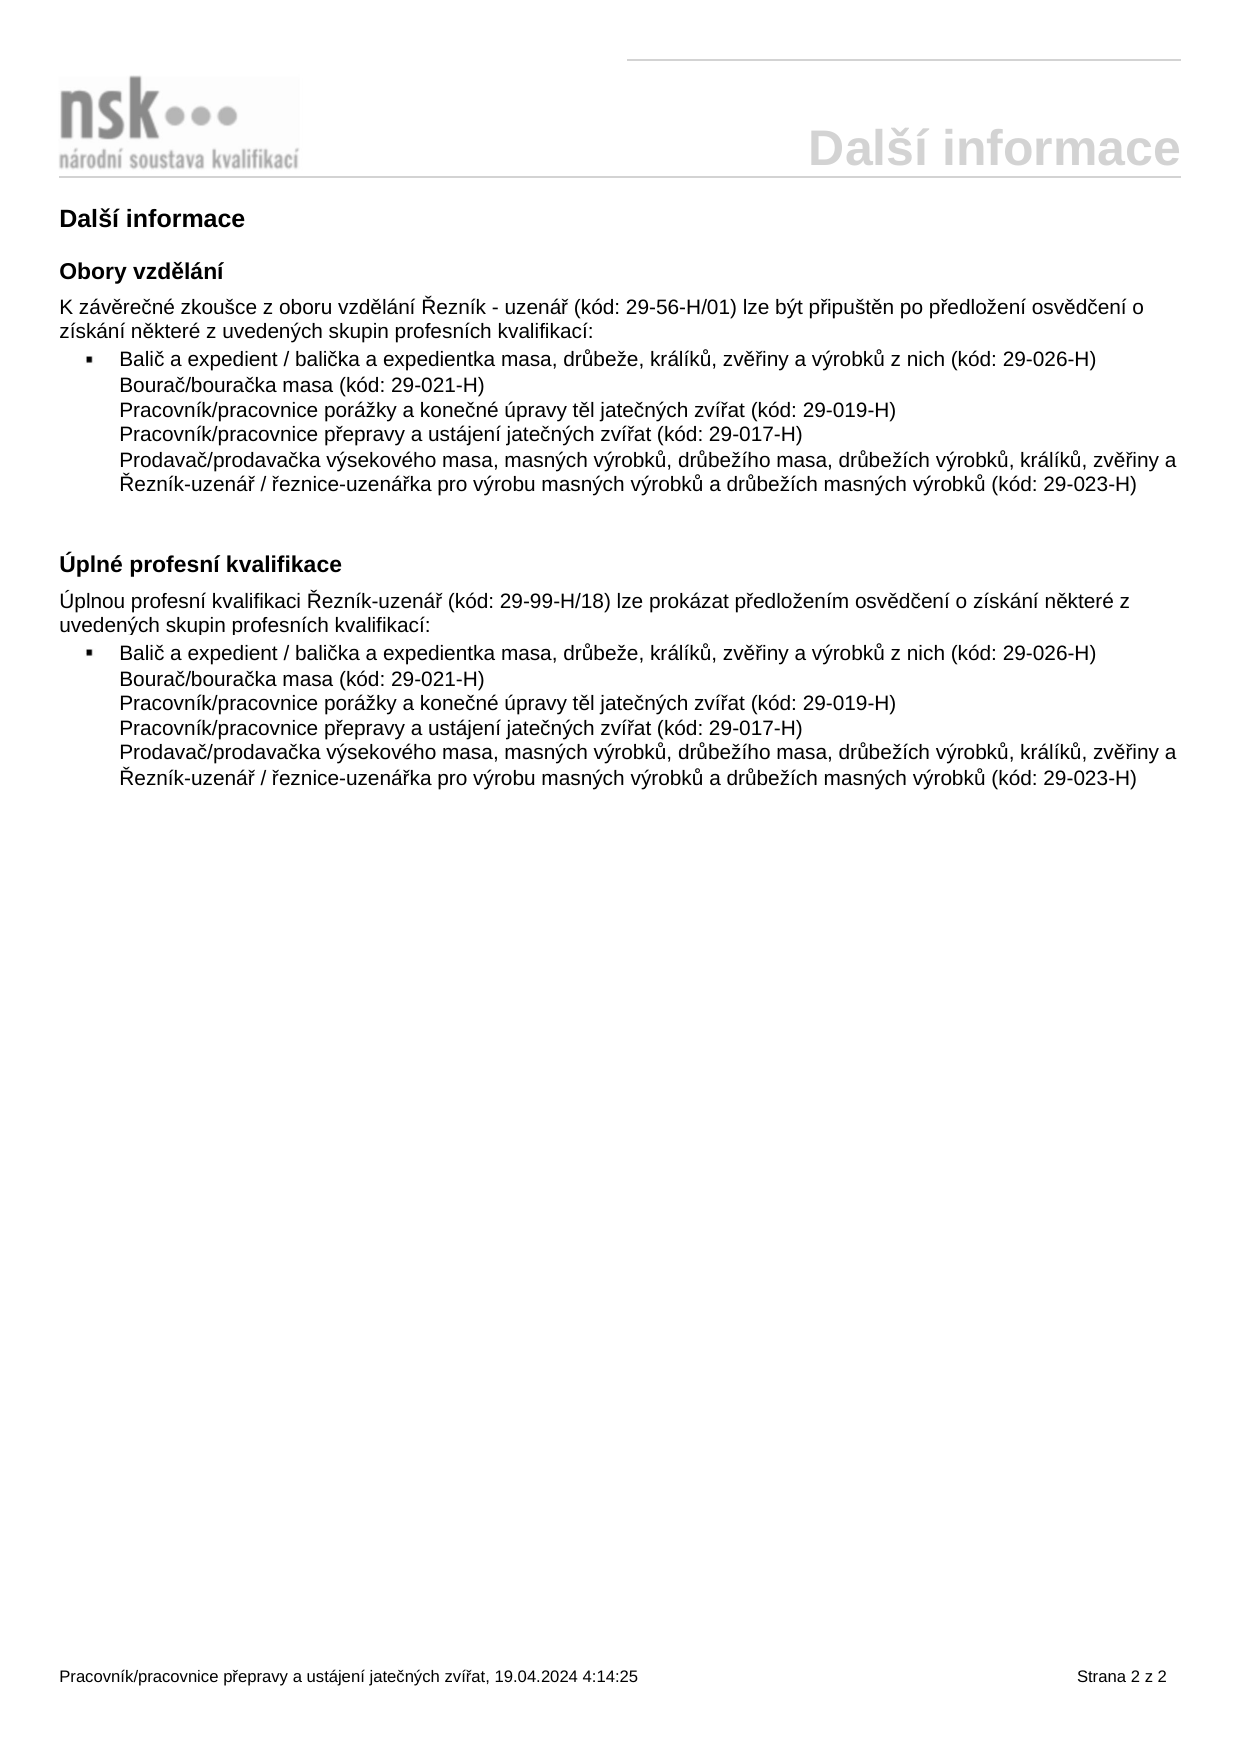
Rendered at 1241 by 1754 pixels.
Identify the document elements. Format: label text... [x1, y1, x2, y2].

table_cell [627, 236, 861, 248]
table_cell [1167, 194, 1181, 200]
table_cell [627, 1123, 861, 1391]
table_cell [627, 497, 861, 528]
table_cell Prodavač/prodavačka výsekového masa, masných výrobků, drůbežího masa, drůbežích výrobků, králíků, zvěřiny a ryb (kód: 29-018-H) [119, 448, 1181, 472]
table_cell [482, 194, 619, 200]
table_cell [861, 343, 1167, 347]
table_cell [861, 635, 1167, 641]
table_cell Balič a expedient / balička a expedientka masa, drůbeže, králíků, zvěřiny a výrobků z nich (kód: 29-026-H) [119, 347, 1181, 373]
picture [59, 641, 119, 665]
table_cell [619, 789, 627, 822]
table_cell [119, 236, 482, 248]
table_cell [482, 635, 619, 641]
table_cell [620, 59, 627, 170]
table_cell Pracovník/pracovnice přepravy a ustájení jatečných zvířat, 19.04.2024 4:14:25 [59, 1658, 861, 1694]
table_cell [482, 789, 619, 822]
table_cell [59, 398, 119, 422]
table_cell [1167, 236, 1181, 248]
picture [58, 59, 620, 171]
table_cell [861, 236, 1167, 248]
table_cell [619, 236, 627, 248]
table_cell Prodavač/prodavačka výsekového masa, masných výrobků, drůbežího masa, drůbežích výrobků, králíků, zvěřiny a ryb (kód: 29-018-H) [119, 740, 1181, 765]
table_cell [59, 789, 119, 822]
table_cell [59, 422, 119, 448]
table_cell [59, 194, 119, 200]
table_cell [619, 823, 627, 1122]
table_cell [861, 497, 1167, 528]
table_cell [482, 529, 619, 541]
table_cell [482, 171, 619, 176]
table_cell [627, 635, 861, 641]
table_cell Pracovník/pracovnice přepravy a ustájení jatečných zvířat (kód: 29-017-H) [119, 716, 1181, 740]
table_cell [619, 529, 627, 541]
table_cell [59, 635, 119, 641]
table_cell [627, 823, 861, 1122]
table_cell Bourač/bouračka masa (kód: 29-021-H) [119, 666, 1181, 690]
table_cell [482, 236, 619, 248]
table_cell Obory vzdělání [59, 248, 1181, 295]
table_cell [59, 740, 119, 765]
table_cell [119, 789, 482, 822]
table_cell [482, 497, 619, 528]
table_cell [619, 497, 627, 528]
table_cell [119, 1123, 482, 1391]
table_cell Strana 2 z 2 [861, 1658, 1167, 1694]
table_cell Bourač/bouračka masa (kód: 29-021-H) [119, 373, 1181, 398]
table_cell [59, 1123, 119, 1391]
table_cell [59, 765, 119, 789]
table_cell [59, 823, 119, 1122]
table_cell [861, 529, 1167, 541]
table_cell Pracovník/pracovnice přepravy a ustájení jatečných zvířat (kód: 29-017-H) [119, 422, 1181, 448]
table_cell [627, 194, 861, 200]
table_cell [482, 1123, 619, 1391]
table_cell [59, 690, 119, 716]
table_cell [627, 529, 861, 541]
table_cell [482, 823, 619, 1122]
table_cell [619, 1391, 627, 1658]
table_cell [59, 373, 119, 398]
table_cell [1167, 1391, 1181, 1658]
table_cell [861, 823, 1167, 1122]
table_cell [59, 497, 119, 528]
table_cell Úplné profesní kvalifikace [59, 541, 1181, 588]
table_cell [59, 171, 119, 176]
table_cell Řezník-uzenář / řeznice-uzenářka pro výrobu masných výrobků a drůbežích masných výrobků (kód: 29-023-H) [119, 765, 1181, 789]
table_cell [861, 194, 1167, 200]
table_cell [119, 1391, 482, 1658]
table_cell [1167, 497, 1181, 528]
table_cell [59, 666, 119, 690]
table_cell [119, 635, 482, 641]
table_cell [1167, 635, 1181, 641]
table_cell [619, 1123, 627, 1391]
table_cell [1167, 1123, 1181, 1391]
table_cell Další informace [627, 61, 1181, 176]
table_cell [1167, 1658, 1181, 1694]
table_cell Pracovník/pracovnice porážky a konečné úpravy těl jatečných zvířat (kód: 29-019-H) [119, 398, 1181, 422]
table_cell [59, 343, 119, 347]
table_cell [861, 1391, 1167, 1658]
table_cell Balič a expedient / balička a expedientka masa, drůbeže, králíků, zvěřiny a výrobků z nich (kód: 29-026-H) [119, 641, 1181, 666]
table_cell [59, 448, 119, 472]
table_cell [119, 529, 482, 541]
table_cell [1167, 343, 1181, 347]
table_cell [482, 343, 619, 347]
picture [59, 347, 119, 372]
table_cell [482, 1391, 619, 1658]
table_cell [627, 1391, 861, 1658]
table_cell Úplnou profesní kvalifikaci Řezník-uzenář (kód: 29-99-H/18) lze prokázat předložením osvědčení o získání některé z uvedených skupin profesních kvalifikací: [59, 589, 1181, 635]
table_cell [59, 1391, 119, 1658]
table_cell [59, 472, 119, 497]
table_cell [627, 789, 861, 822]
table_cell [119, 194, 482, 200]
table_cell [119, 343, 482, 347]
table_cell Další informace [59, 200, 1181, 236]
table_cell [59, 178, 1181, 194]
table_cell K závěrečné zkoušce z oboru vzdělání Řezník - uzenář (kód: 29-56-H/01) lze být připuštěn po předložení osvědčení o získání některé z uvedených skupin profesních kvalifikací: [59, 295, 1181, 343]
table_cell [1167, 529, 1181, 541]
table_cell Řezník-uzenář / řeznice-uzenářka pro výrobu masných výrobků a drůbežích masných výrobků (kód: 29-023-H) [119, 472, 1181, 497]
table_cell [619, 194, 627, 200]
table_cell [619, 635, 627, 641]
table_cell [861, 1123, 1167, 1391]
table_cell [1167, 789, 1181, 822]
table_cell Pracovník/pracovnice porážky a konečné úpravy těl jatečných zvířat (kód: 29-019-H) [119, 690, 1181, 716]
table_cell [59, 236, 119, 248]
table_cell [59, 529, 119, 541]
table_cell [861, 789, 1167, 822]
table_cell [119, 823, 482, 1122]
table_cell [1167, 823, 1181, 1122]
table_cell [119, 497, 482, 528]
table_cell [119, 171, 482, 176]
table_cell [59, 716, 119, 740]
table_cell [627, 343, 861, 347]
table_cell [619, 170, 627, 176]
